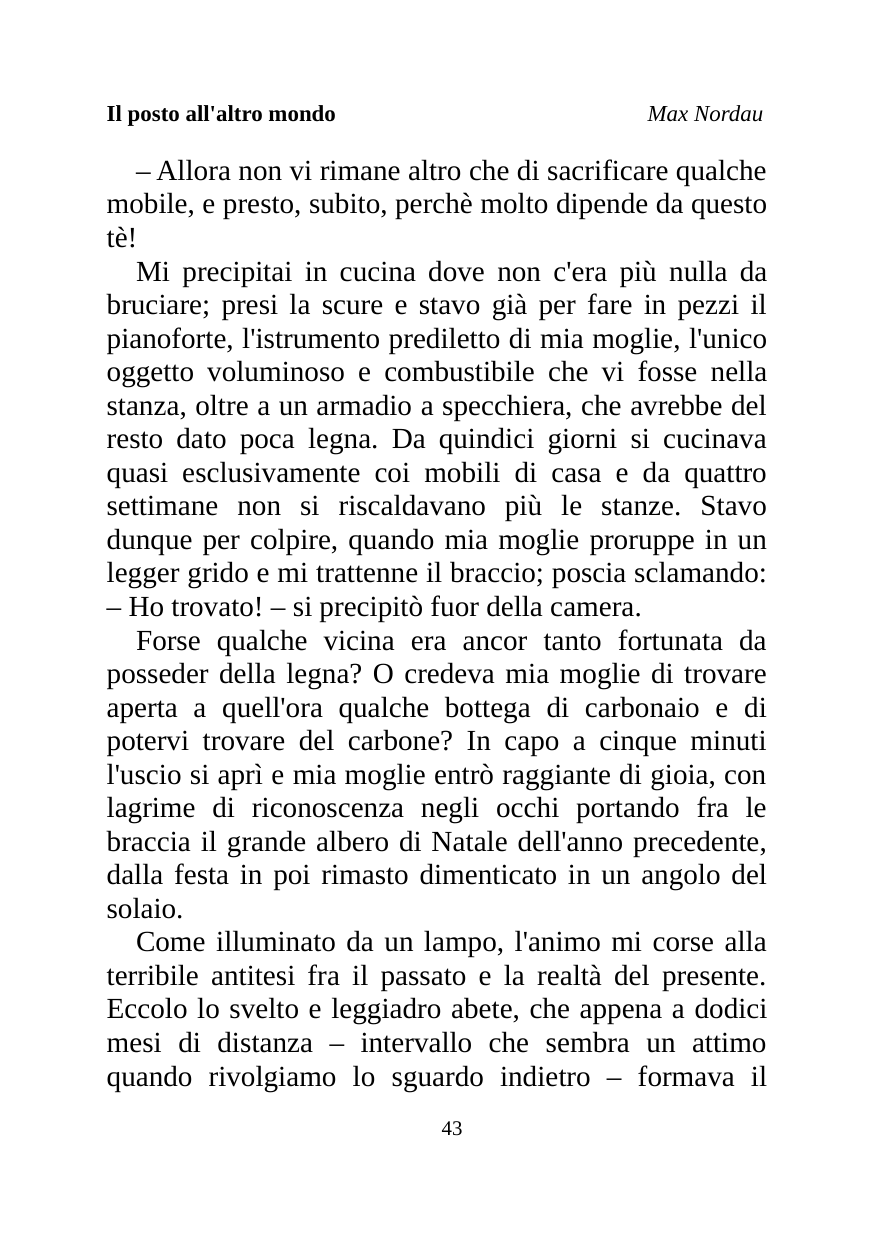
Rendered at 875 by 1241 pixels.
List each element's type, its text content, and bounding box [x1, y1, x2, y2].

text Come illuminato da un lampo, l'animo mi corse alla terribile antitesi fra il passato e la realtà del presente. Eccolo lo svelto e leggiadro abete, che appena a dodici mesi di distanza – intervallo che sembra un attimo quando rivolgiamo lo sguardo indietro – formava il [106, 924, 768, 1092]
text Forse qualche vicina era ancor tanto fortunata da posseder della legna? O credeva mia moglie di trovare aperta a quell'ora qualche bottega di carbonaio e di potervi trovare del carbone? In capo a cinque minuti l'uscio si aprì e mia moglie entrò raggiante di gioia, con lagrime di riconoscenza negli occhi portando fra le braccia il grande albero di Natale dell'anno precedente, dalla festa in poi rimasto dimenticato in un angolo del solaio. [106, 623, 768, 924]
text Mi precipitai in cucina dove non c'era più nulla da bruciare; presi la scure e stavo già per fare in pezzi il pianoforte, l'istrumento prediletto di mia moglie, l'unico oggetto voluminoso e combustibile che vi fosse nella stanza, oltre a un armadio a specchiera, che avrebbe del resto dato poca legna. Da quindici giorni si cucinava quasi esclusivamente coi mobili di casa e da quattro settimane non si riscaldavano più le stanze. Stavo dunque per colpire, quando mia moglie proruppe in un legger grido e mi trattenne il braccio; poscia sclamando: – Ho trovato! – si precipitò fuor della camera. [106, 254, 768, 623]
text – Allora non vi rimane altro che di sacrificare qualche mobile, e presto, subito, perchè molto dipende da questo tè! [106, 153, 768, 254]
